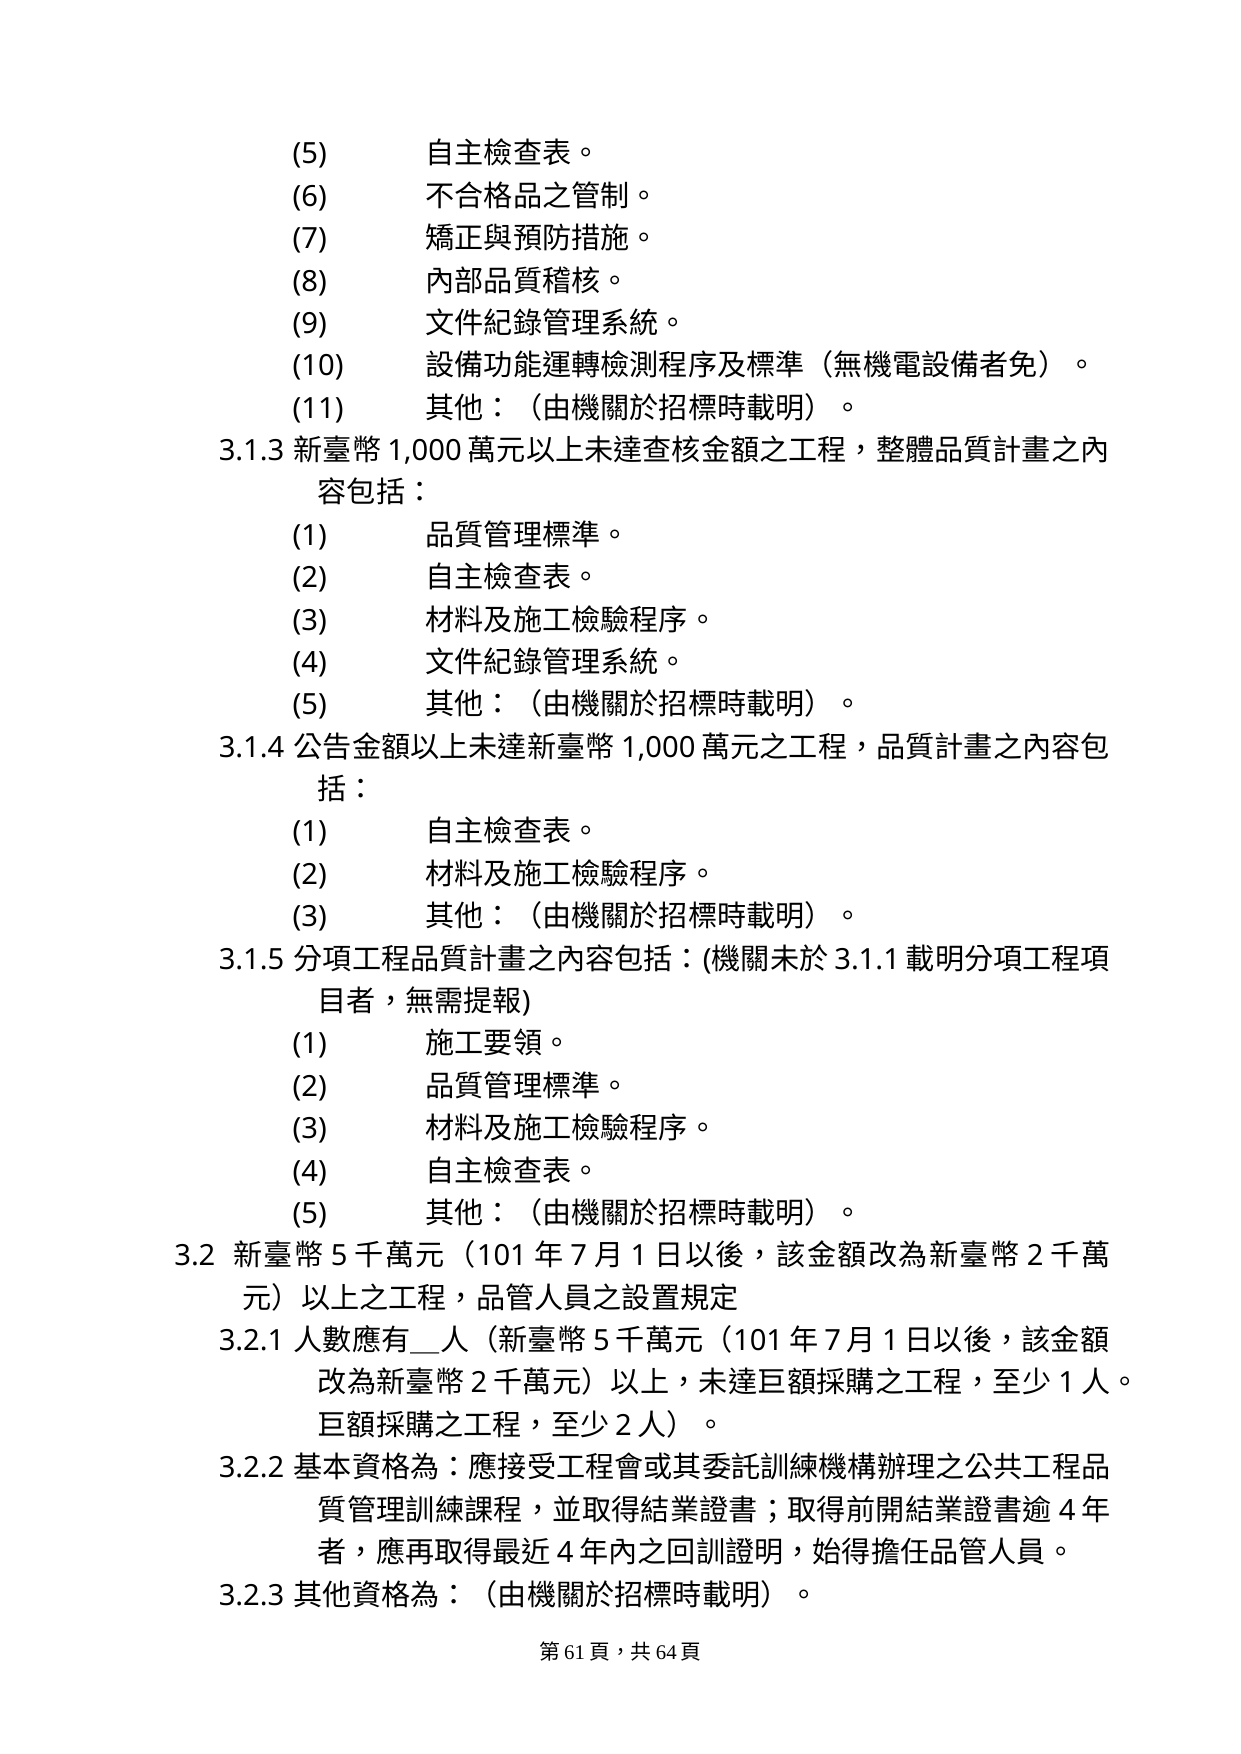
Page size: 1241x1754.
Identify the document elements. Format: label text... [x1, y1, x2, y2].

list 材料及施工檢驗程序。 [292, 596, 1110, 638]
list 內部品質稽核。 [292, 257, 1110, 299]
list 其他：（由機關於招標時載明）。 [292, 1189, 1110, 1232]
list 自主檢查表。 [292, 808, 1110, 850]
list 新臺幣5千萬元（101年7月1日以後，該金額改為新臺幣2千萬元）以上之工程，品管人員之設置規定 [174, 1232, 1110, 1317]
list 基本資格為：應接受工程會或其委託訓練機構辦理之公共工程品質管理訓練課程，並取得結業證書；取得前開結業證書逾4年者，應再取得最近4年內之回訓證明，始得擔任品管人員。 [218, 1444, 1110, 1571]
list 其他資格為：（由機關於招標時載明）。 [218, 1571, 1110, 1613]
list 矯正與預防措施。 [292, 215, 1110, 257]
list 材料及施工檢驗程序。 [292, 1105, 1110, 1147]
list 設備功能運轉檢測程序及標準（無機電設備者免）。 [292, 342, 1110, 384]
list 新臺幣1,000萬元以上未達查核金額之工程，整體品質計畫之內容包括： [218, 427, 1110, 511]
list 其他：（由機關於招標時載明）。 [292, 681, 1110, 723]
list 其他：（由機關於招標時載明）。 [292, 893, 1110, 935]
list 自主檢查表。 [292, 1147, 1110, 1189]
list 品質管理標準。 [292, 1062, 1110, 1105]
list 其他：（由機關於招標時載明）。 [292, 384, 1110, 427]
list 品質管理標準。 [292, 511, 1110, 554]
list 人數應有＿人（新臺幣5千萬元（101年7月1日以後，該金額改為新臺幣2千萬元）以上，未達巨額採購之工程，至少1人。巨額採購之工程，至少2人）。 [218, 1317, 1110, 1444]
list 自主檢查表。 [292, 130, 1110, 172]
list 分項工程品質計畫之內容包括：(機關未於3.1.1載明分項工程項目者，無需提報) [218, 935, 1110, 1020]
list 自主檢查表。 [292, 554, 1110, 596]
list 公告金額以上未達新臺幣1,000萬元之工程，品質計畫之內容包括： [218, 723, 1110, 808]
list 文件紀錄管理系統。 [292, 299, 1110, 342]
list 文件紀錄管理系統。 [292, 638, 1110, 681]
list 不合格品之管制。 [292, 172, 1110, 215]
list 材料及施工檢驗程序。 [292, 850, 1110, 893]
list 施工要領。 [292, 1020, 1110, 1062]
